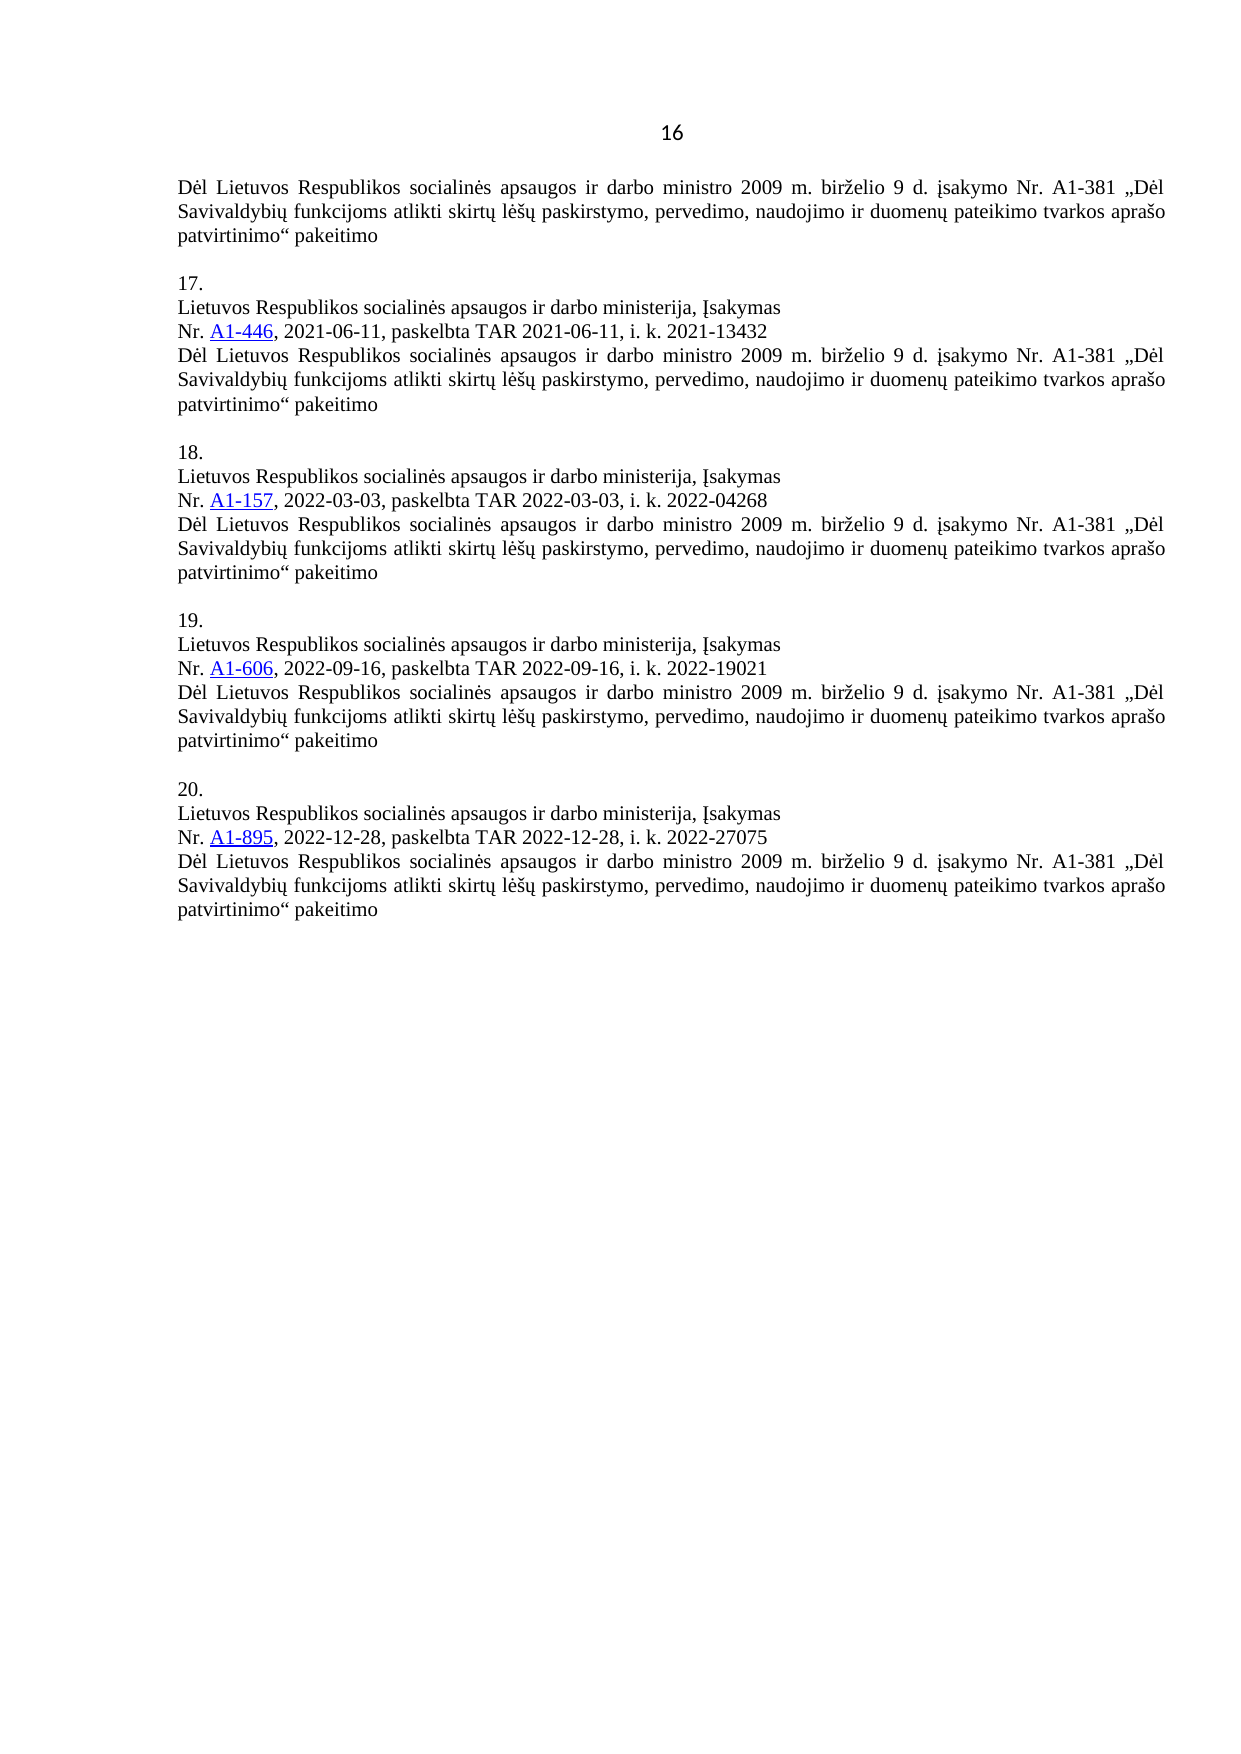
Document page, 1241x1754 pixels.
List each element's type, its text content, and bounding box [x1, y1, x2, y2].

text Nr. A1-157, 2022-03-03, paskelbta TAR 2022-03-03, i. k. 2022-04268 [177, 488, 1166, 512]
text Lietuvos Respublikos socialinės apsaugos ir darbo ministerija, Įsakymas [177, 295, 1166, 319]
text Lietuvos Respublikos socialinės apsaugos ir darbo ministerija, Įsakymas [177, 464, 1166, 488]
text 18. [177, 439, 1166, 464]
text 20. [177, 776, 1166, 801]
text 17. [177, 271, 1166, 295]
text Lietuvos Respublikos socialinės apsaugos ir darbo ministerija, Įsakymas [177, 632, 1166, 656]
text Dėl Lietuvos Respublikos socialinės apsaugos ir darbo ministro 2009 m. birželio 9 d. įsakymo Nr. A1-381 „Dėl Savivaldybių funkcijoms atlikti skirtų lėšų paskirstymo, pervedimo, naudojimo ir duomenų pateikimo tvarkos aprašo patvirtinimo“ pakeitimo [177, 343, 1166, 416]
text Lietuvos Respublikos socialinės apsaugos ir darbo ministerija, Įsakymas [177, 801, 1166, 824]
text Nr. A1-606, 2022-09-16, paskelbta TAR 2022-09-16, i. k. 2022-19021 [177, 656, 1166, 680]
text Dėl Lietuvos Respublikos socialinės apsaugos ir darbo ministro 2009 m. birželio 9 d. įsakymo Nr. A1-381 „Dėl Savivaldybių funkcijoms atlikti skirtų lėšų paskirstymo, pervedimo, naudojimo ir duomenų pateikimo tvarkos aprašo patvirtinimo“ pakeitimo [177, 175, 1166, 247]
text Nr. A1-446, 2021-06-11, paskelbta TAR 2021-06-11, i. k. 2021-13432 [177, 319, 1166, 343]
text 19. [177, 608, 1166, 632]
text Dėl Lietuvos Respublikos socialinės apsaugos ir darbo ministro 2009 m. birželio 9 d. įsakymo Nr. A1-381 „Dėl Savivaldybių funkcijoms atlikti skirtų lėšų paskirstymo, pervedimo, naudojimo ir duomenų pateikimo tvarkos aprašo patvirtinimo“ pakeitimo [177, 849, 1166, 921]
text Dėl Lietuvos Respublikos socialinės apsaugos ir darbo ministro 2009 m. birželio 9 d. įsakymo Nr. A1-381 „Dėl Savivaldybių funkcijoms atlikti skirtų lėšų paskirstymo, pervedimo, naudojimo ir duomenų pateikimo tvarkos aprašo patvirtinimo“ pakeitimo [177, 512, 1166, 584]
text Dėl Lietuvos Respublikos socialinės apsaugos ir darbo ministro 2009 m. birželio 9 d. įsakymo Nr. A1-381 „Dėl Savivaldybių funkcijoms atlikti skirtų lėšų paskirstymo, pervedimo, naudojimo ir duomenų pateikimo tvarkos aprašo patvirtinimo“ pakeitimo [177, 680, 1166, 752]
text Nr. A1-895, 2022-12-28, paskelbta TAR 2022-12-28, i. k. 2022-27075 [177, 824, 1166, 849]
